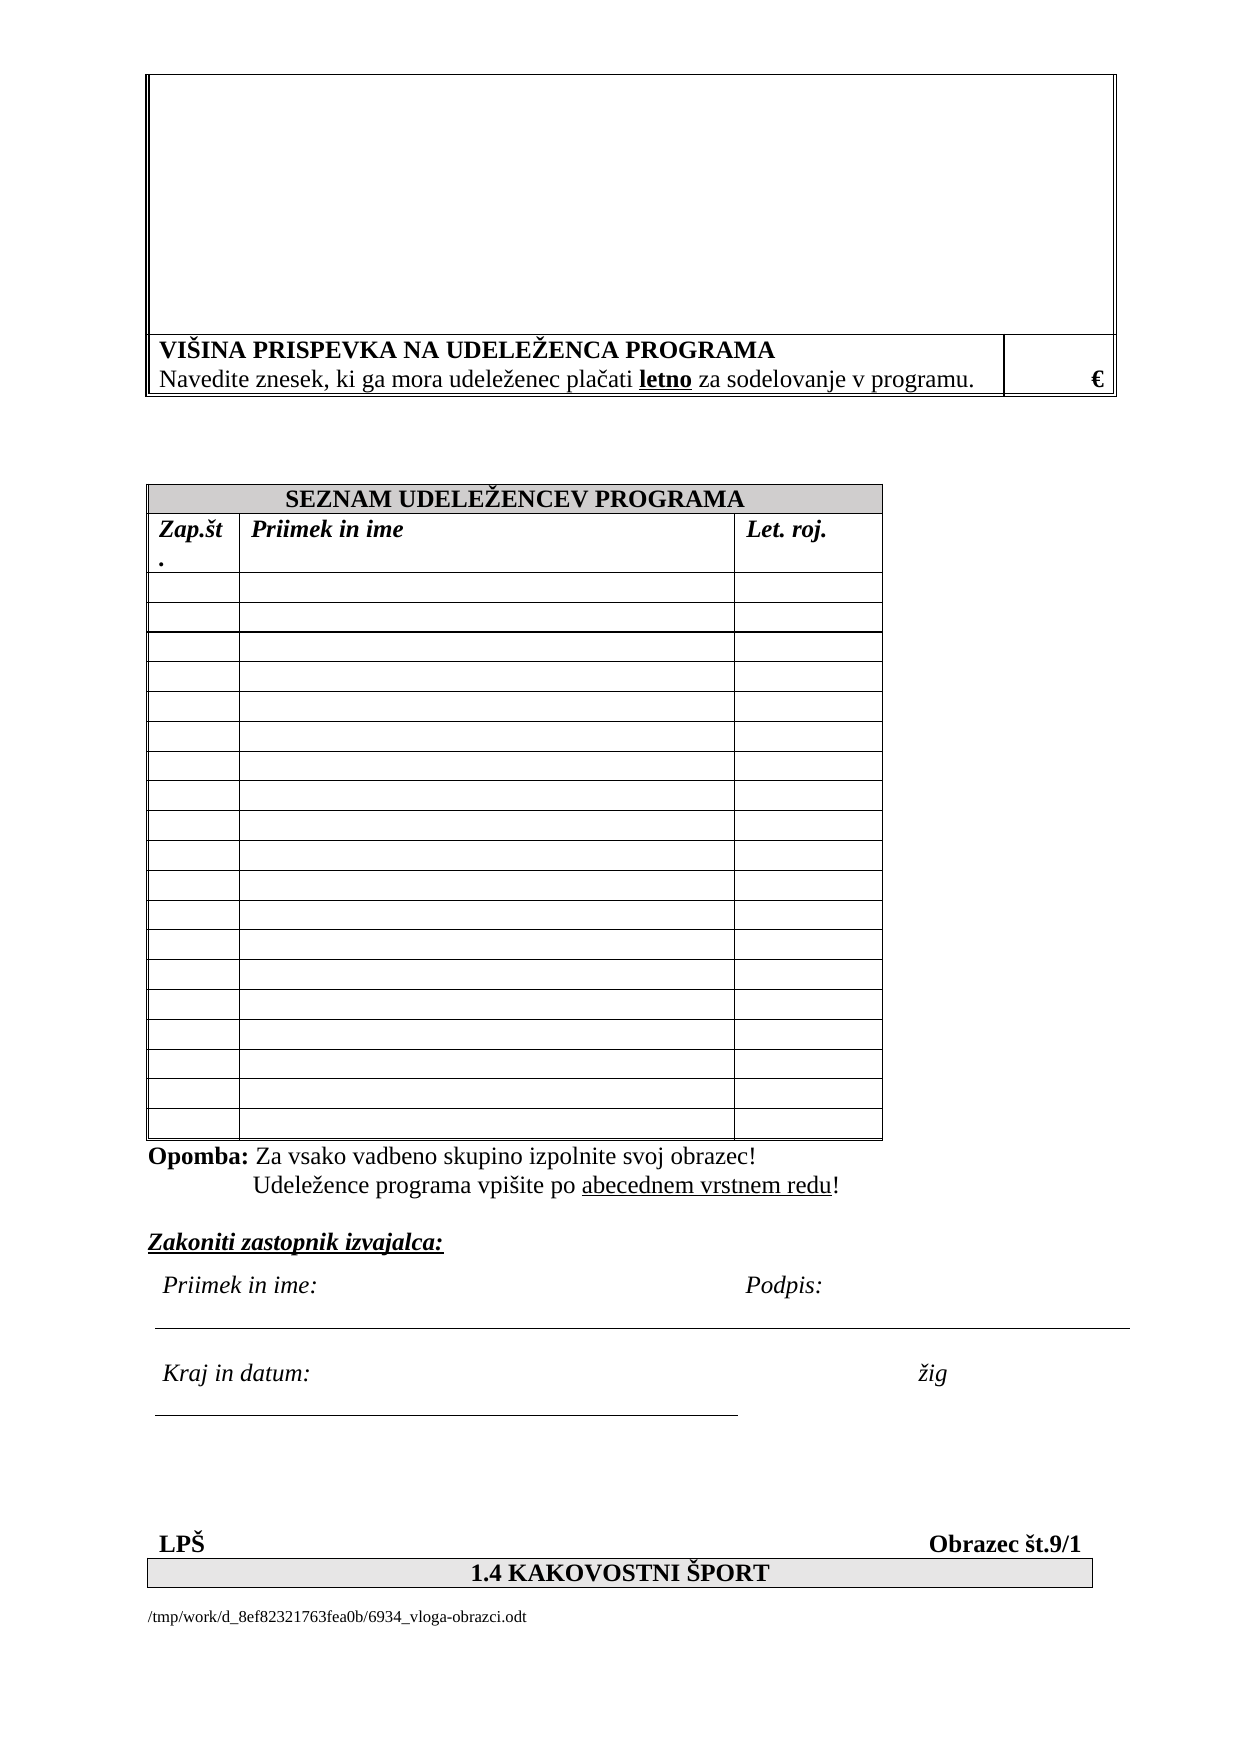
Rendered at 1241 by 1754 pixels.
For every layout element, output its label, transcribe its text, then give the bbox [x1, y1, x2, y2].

table_cell [735, 781, 882, 810]
table_cell [240, 573, 734, 602]
table_cell [149, 662, 239, 691]
text Udeležence programa vpišite po abecednem vrstnem redu! [148, 1170, 1093, 1198]
table_cell [735, 1050, 882, 1078]
table_cell Let. roj. [735, 514, 882, 572]
table_cell [150, 75, 1113, 333]
table_cell [240, 990, 734, 1019]
table_cell Zap.št. [149, 514, 239, 572]
table_header Podpis: [738, 1270, 1130, 1328]
table_header LPŠ [148, 1529, 619, 1557]
table_cell žig [738, 1358, 1130, 1415]
text Opomba: Za vsako vadbeno skupino izpolnite svoj obrazec! [148, 1141, 1093, 1170]
table_cell [735, 871, 882, 899]
table_cell [240, 722, 734, 751]
table_header Obrazec št.9/1 [619, 1529, 1093, 1557]
table_cell [240, 901, 734, 929]
table_cell [735, 722, 882, 751]
table_cell [240, 633, 734, 661]
table_cell [240, 1050, 734, 1078]
table_cell [735, 633, 882, 661]
table_cell [735, 573, 882, 602]
table_cell [240, 662, 734, 691]
table_cell [240, 930, 734, 959]
table_cell [240, 781, 734, 810]
table_cell [735, 930, 882, 959]
table_cell 1.4 KAKOVOSTNI ŠPORT [148, 1559, 1092, 1587]
table_cell [735, 841, 882, 870]
table_cell [735, 692, 882, 721]
table_cell Kraj in datum: [155, 1358, 738, 1415]
table_cell [735, 960, 882, 989]
table_cell [149, 871, 239, 899]
table_cell [149, 1020, 239, 1048]
text Zakoniti zastopnik izvajalca: [148, 1227, 1093, 1256]
table_cell [735, 662, 882, 691]
table_cell [240, 603, 734, 631]
table_cell [240, 960, 734, 989]
table_header Priimek in ime: [155, 1270, 738, 1328]
table_cell [149, 960, 239, 989]
table_cell [149, 1079, 239, 1108]
table_cell [240, 1079, 734, 1108]
table_cell [149, 1109, 239, 1138]
table_cell [735, 752, 882, 780]
table_cell [240, 871, 734, 899]
table_cell [240, 1109, 734, 1138]
table_cell [149, 752, 239, 780]
table_cell [149, 930, 239, 959]
table_cell [735, 901, 882, 929]
table_cell [735, 1079, 882, 1108]
table_cell [240, 752, 734, 780]
table_cell [149, 603, 239, 631]
table_cell [240, 1020, 734, 1048]
table_cell € [1005, 335, 1113, 393]
table_cell [149, 841, 239, 870]
table_cell [149, 722, 239, 751]
table_cell [149, 901, 239, 929]
table_header SEZNAM UDELEŽENCEV PROGRAMA [149, 485, 882, 513]
table_cell [735, 603, 882, 631]
table_cell [149, 990, 239, 1019]
table_cell [735, 990, 882, 1019]
table_cell [149, 811, 239, 840]
table_cell [149, 781, 239, 810]
table_cell [240, 811, 734, 840]
table_cell [738, 1329, 1130, 1358]
table_cell [149, 1050, 239, 1078]
table_cell [149, 692, 239, 721]
table_cell [149, 573, 239, 602]
table_cell [735, 1109, 882, 1138]
table_cell [240, 841, 734, 870]
table_cell Priimek in ime [240, 514, 734, 572]
table_cell VIŠINA PRISPEVKA NA UDELEŽENCA PROGRAMA Navedite znesek, ki ga mora udeleženec plačati letno za sodelovanje v programu. [150, 335, 1003, 393]
table_cell [240, 692, 734, 721]
table_cell [155, 1329, 738, 1358]
table_cell [735, 1020, 882, 1048]
table_cell [735, 811, 882, 840]
table_cell [149, 633, 239, 661]
